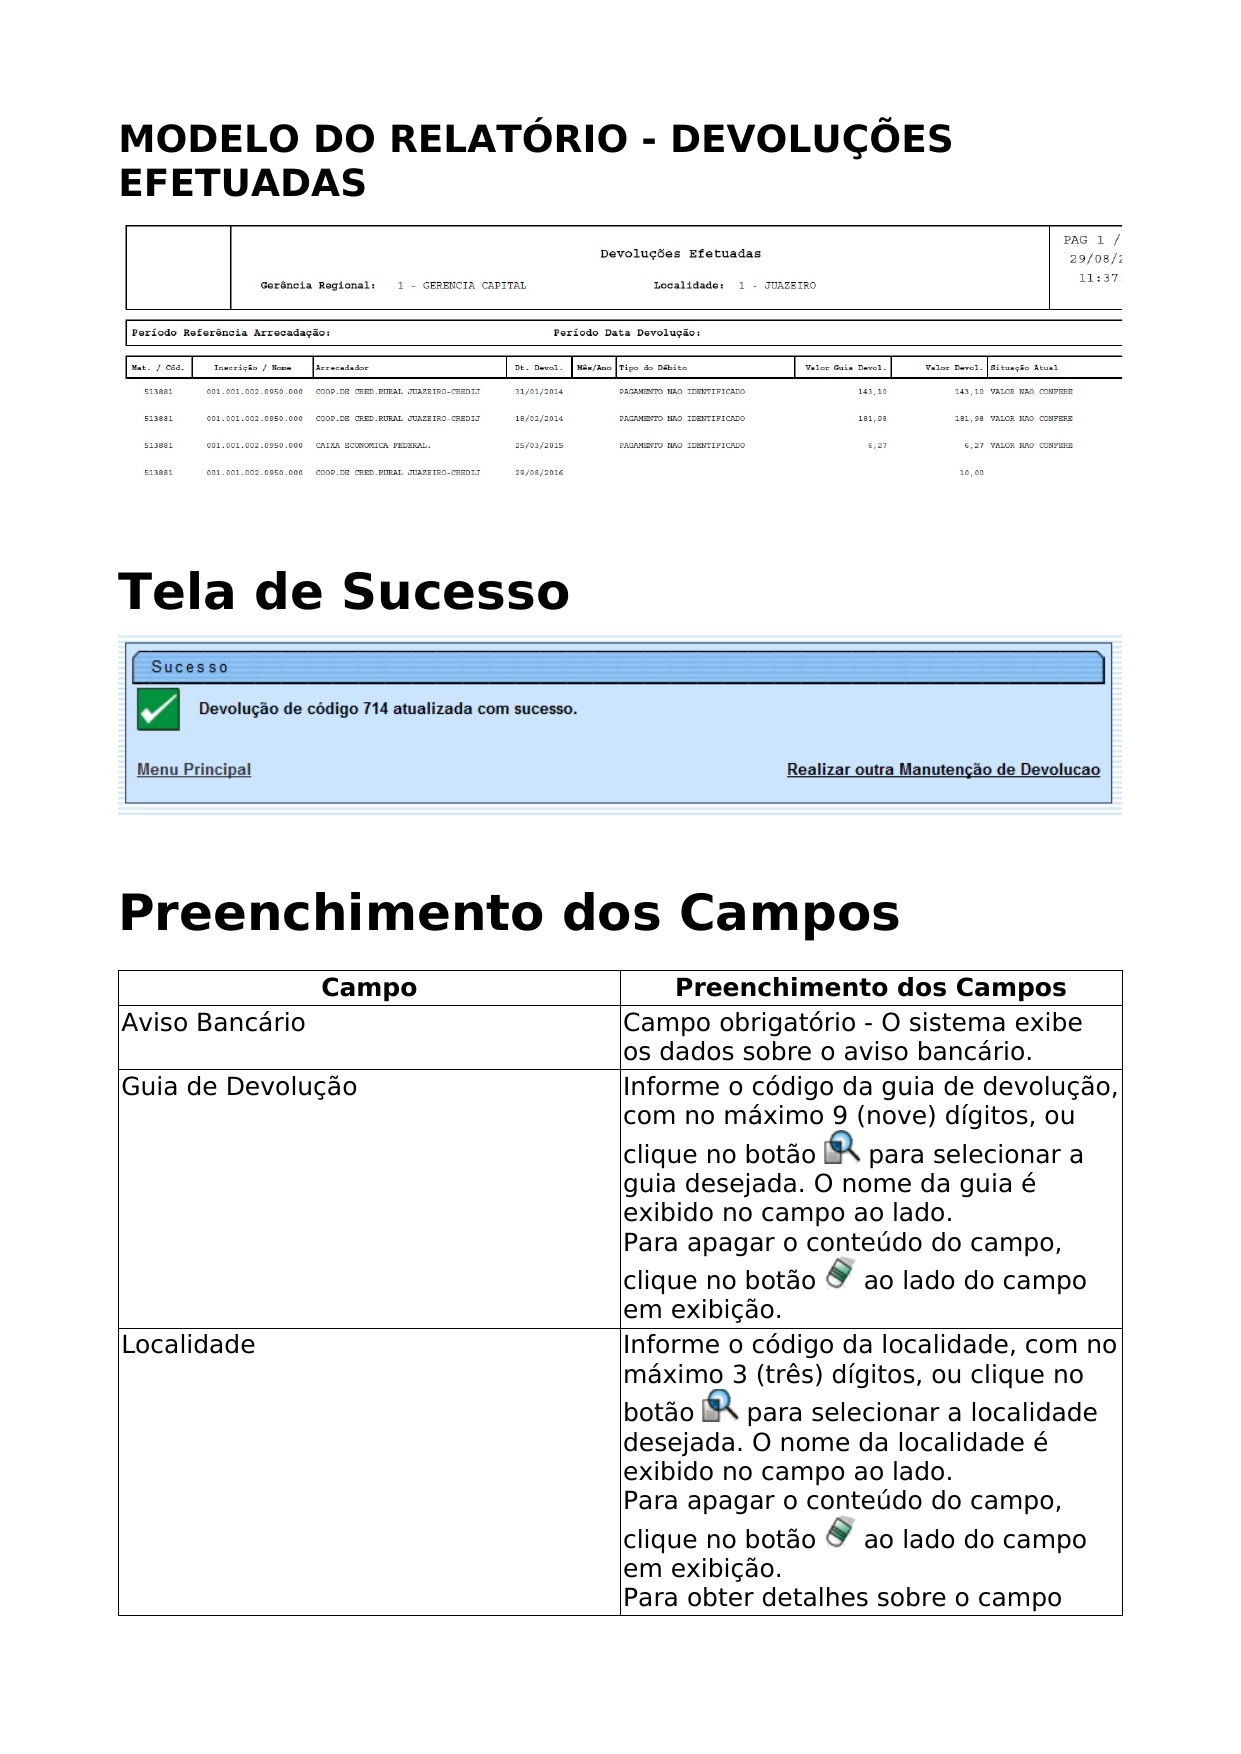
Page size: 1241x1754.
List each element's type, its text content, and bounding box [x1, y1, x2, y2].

table_cell Informe o código da localidade, com no máximo 3 (três) dígitos, ou clique no botão para selecionar a localidade desejada. O nome da localidade é exibido no campo ao lado. Para apagar o conteúdo do campo, clique no botão ao lado do campo em exibição. Para obter detalhes sobre o campo [621, 1329, 1122, 1615]
table_cell Campo obrigatório - O sistema exibe os dados sobre o aviso bancário. [621, 1006, 1122, 1069]
picture [824, 1256, 856, 1290]
subtitle Preenchimento dos Campos [118, 884, 1122, 943]
table_cell Aviso Bancário [119, 1006, 620, 1069]
table_cell Informe o código da guia de devolução, com no máximo 9 (nove) dígitos, ou clique no botão para selecionar a guia desejada. O nome da guia é exibido no campo ao lado. Para apagar o conteúdo do campo, clique no botão ao lado do campo em exibição. [621, 1070, 1122, 1328]
subtitle MODELO DO RELATÓRIO - DEVOLUÇÕES EFETUADAS [118, 118, 1122, 205]
picture [702, 1389, 739, 1422]
picture [118, 633, 1123, 818]
table_cell Localidade [119, 1329, 620, 1615]
table_cell Guia de Devolução [119, 1070, 620, 1328]
picture [118, 217, 1123, 496]
table_header Campo [119, 971, 620, 1005]
picture [824, 1130, 861, 1164]
picture [824, 1515, 856, 1549]
table_header Preenchimento dos Campos [621, 971, 1122, 1005]
subtitle Tela de Sucesso [118, 563, 1122, 621]
